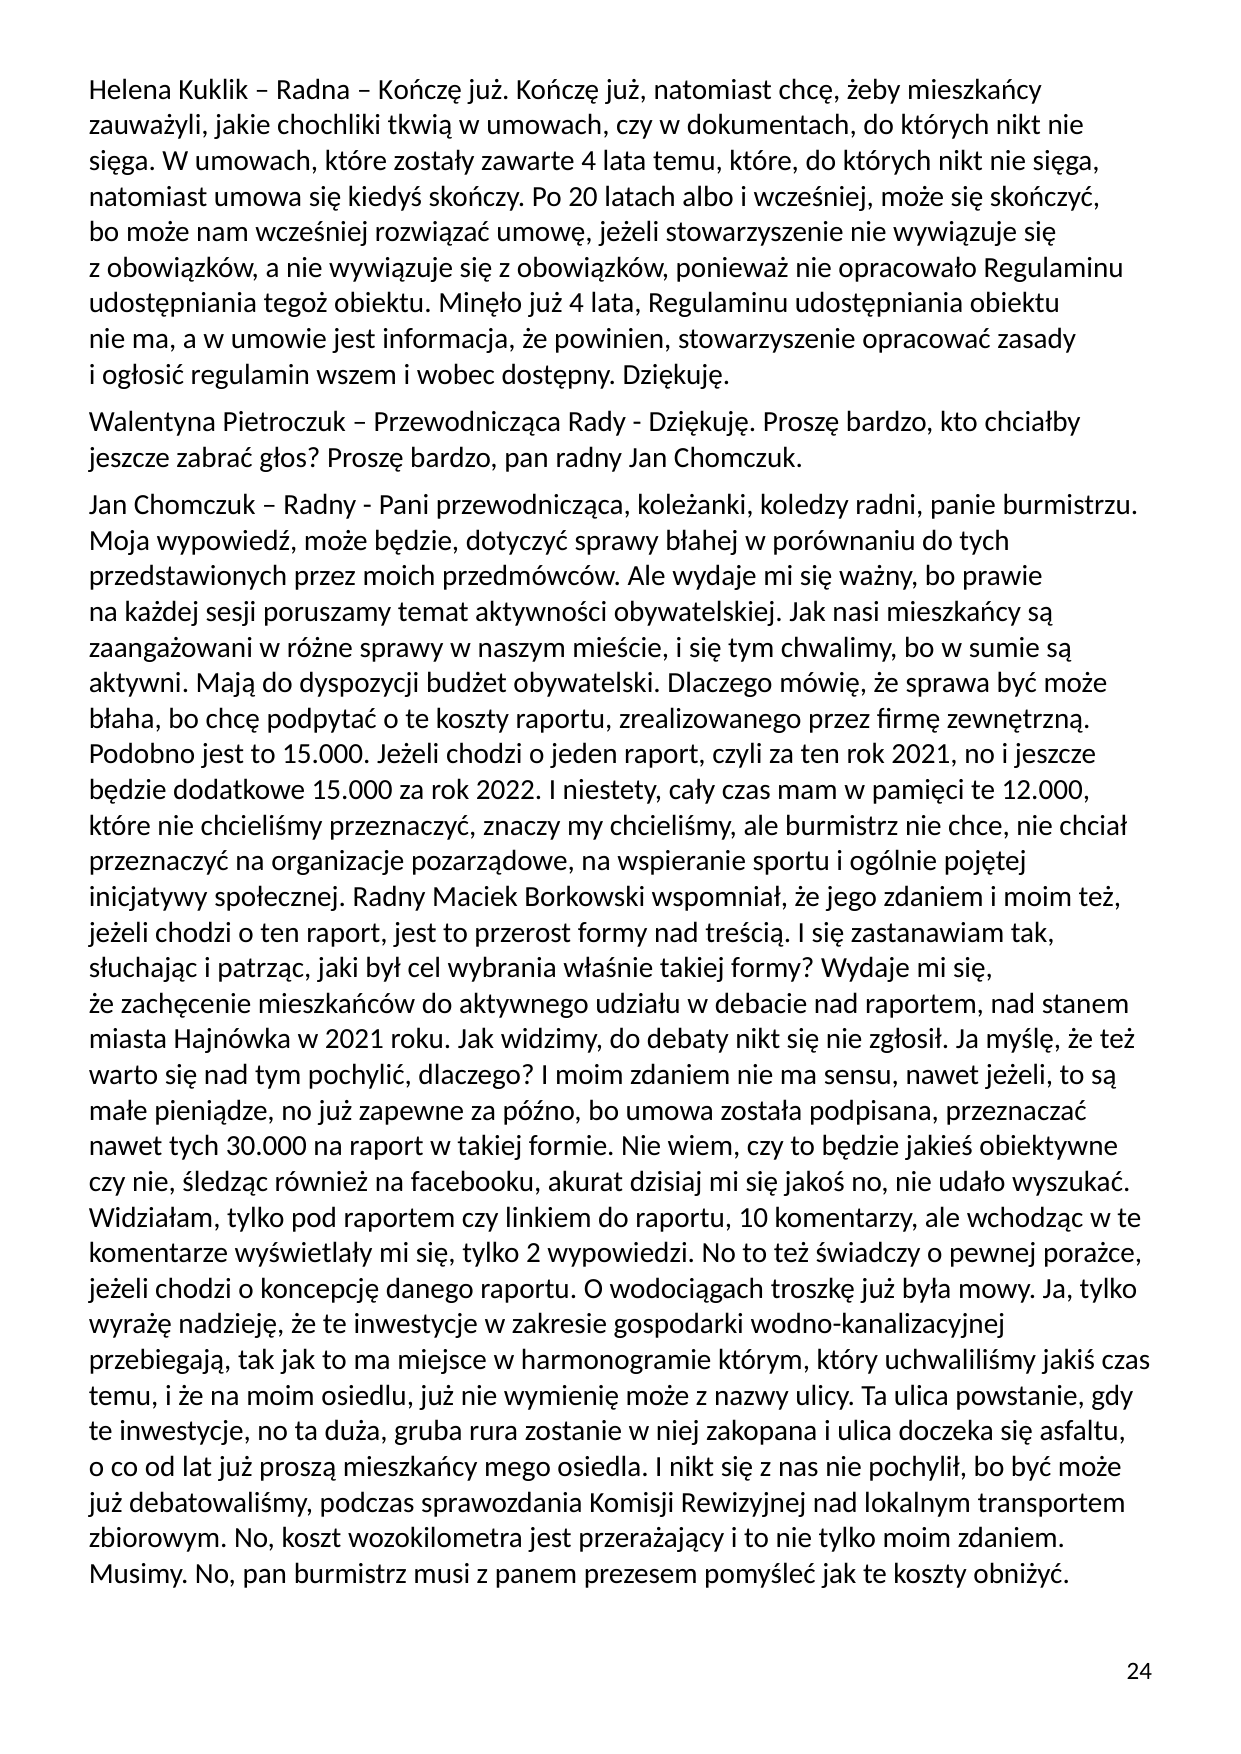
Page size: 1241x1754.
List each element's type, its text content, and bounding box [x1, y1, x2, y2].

text Jan Chomczuk – Radny - Pani przewodnicząca, koleżanki, koledzy radni, panie burmistrzu. Moja wypowiedź, może będzie, dotyczyć sprawy błahej w porównaniu do tych przedstawionych przez moich przedmówców. Ale wydaje mi się ważny, bo prawie na każdej sesji poruszamy temat aktywności obywatelskiej. Jak nasi mieszkańcy są zaangażowani w różne sprawy w naszym mieście, i się tym chwalimy, bo w sumie są aktywni. Mają do dyspozycji budżet obywatelski. Dlaczego mówię, że sprawa być może błaha, bo chcę podpytać o te koszty raportu, zrealizowanego przez firmę zewnętrzną. Podobno jest to 15.000. Jeżeli chodzi o jeden raport, czyli za ten rok 2021, no i jeszcze będzie dodatkowe 15.000 za rok 2022. I niestety, cały czas mam w pamięci te 12.000, które nie chcieliśmy przeznaczyć, znaczy my chcieliśmy, ale burmistrz nie chce, nie chciał przeznaczyć na organizacje pozarządowe, na wspieranie sportu i ogólnie pojętej inicjatywy społecznej. Radny Maciek Borkowski wspomniał, że jego zdaniem i moim też, jeżeli chodzi o ten raport, jest to przerost formy nad treścią. I się zastanawiam tak, słuchając i patrząc, jaki był cel wybrania właśnie takiej formy? Wydaje mi się, że zachęcenie mieszkańców do aktywnego udziału w debacie nad raportem, nad stanem miasta Hajnówka w 2021 roku. Jak widzimy, do debaty nikt się nie zgłosił. Ja myślę, że też warto się nad tym pochylić, dlaczego? I moim zdaniem nie ma sensu, nawet jeżeli, to są małe pieniądze, no już zapewne za późno, bo umowa została podpisana, przeznaczać nawet tych 30.000 na raport w takiej formie. Nie wiem, czy to będzie jakieś obiektywne czy nie, śledząc również na facebooku, akurat dzisiaj mi się jakoś no, nie udało wyszukać. Widziałam, tylko pod raportem czy linkiem do raportu, 10 komentarzy, ale wchodząc w te komentarze wyświetlały mi się, tylko 2 wypowiedzi. No to też świadczy o pewnej porażce, jeżeli chodzi o koncepcję danego raportu. O wodociągach troszkę już była mowy. Ja, tylko wyrażę nadzieję, że te inwestycje w zakresie gospodarki wodno-kanalizacyjnej przebiegają, tak jak to ma miejsce w harmonogramie którym, który uchwaliliśmy jakiś czas temu, i że na moim osiedlu, już nie wymienię może z nazwy ulicy. Ta ulica powstanie, gdy te inwestycje, no ta duża, gruba rura zostanie w niej zakopana i ulica doczeka się asfaltu, o co od lat już proszą mieszkańcy mego osiedla. I nikt się z nas nie pochylił, bo być może już debatowaliśmy, podczas sprawozdania Komisji Rewizyjnej nad lokalnym transportem zbiorowym. No, koszt wozokilometra jest przerażający i to nie tylko moim zdaniem. Musimy. No, pan burmistrz musi z panem prezesem pomyśleć jak te koszty obniżyć. [88, 486, 1152, 1591]
text Helena Kuklik – Radna – Kończę już. Kończę już, natomiast chcę, żeby mieszkańcy zauważyli, jakie chochliki tkwią w umowach, czy w dokumentach, do których nikt nie sięga. W umowach, które zostały zawarte 4 lata temu, które, do których nikt nie sięga, natomiast umowa się kiedyś skończy. Po 20 latach albo i wcześniej, może się skończyć, bo może nam wcześniej rozwiązać umowę, jeżeli stowarzyszenie nie wywiązuje się z obowiązków, a nie wywiązuje się z obowiązków, ponieważ nie opracowało Regulaminu udostępniania tegoż obiektu. Minęło już 4 lata, Regulaminu udostępniania obiektu nie ma, a w umowie jest informacja, że powinien, stowarzyszenie opracować zasady i ogłosić regulamin wszem i wobec dostępny. Dziękuję. [88, 71, 1152, 391]
text Walentyna Pietroczuk – Przewodnicząca Rady - Dziękuję. Proszę bardzo, kto chciałby jeszcze zabrać głos? Proszę bardzo, pan radny Jan Chomczuk. [88, 403, 1152, 474]
